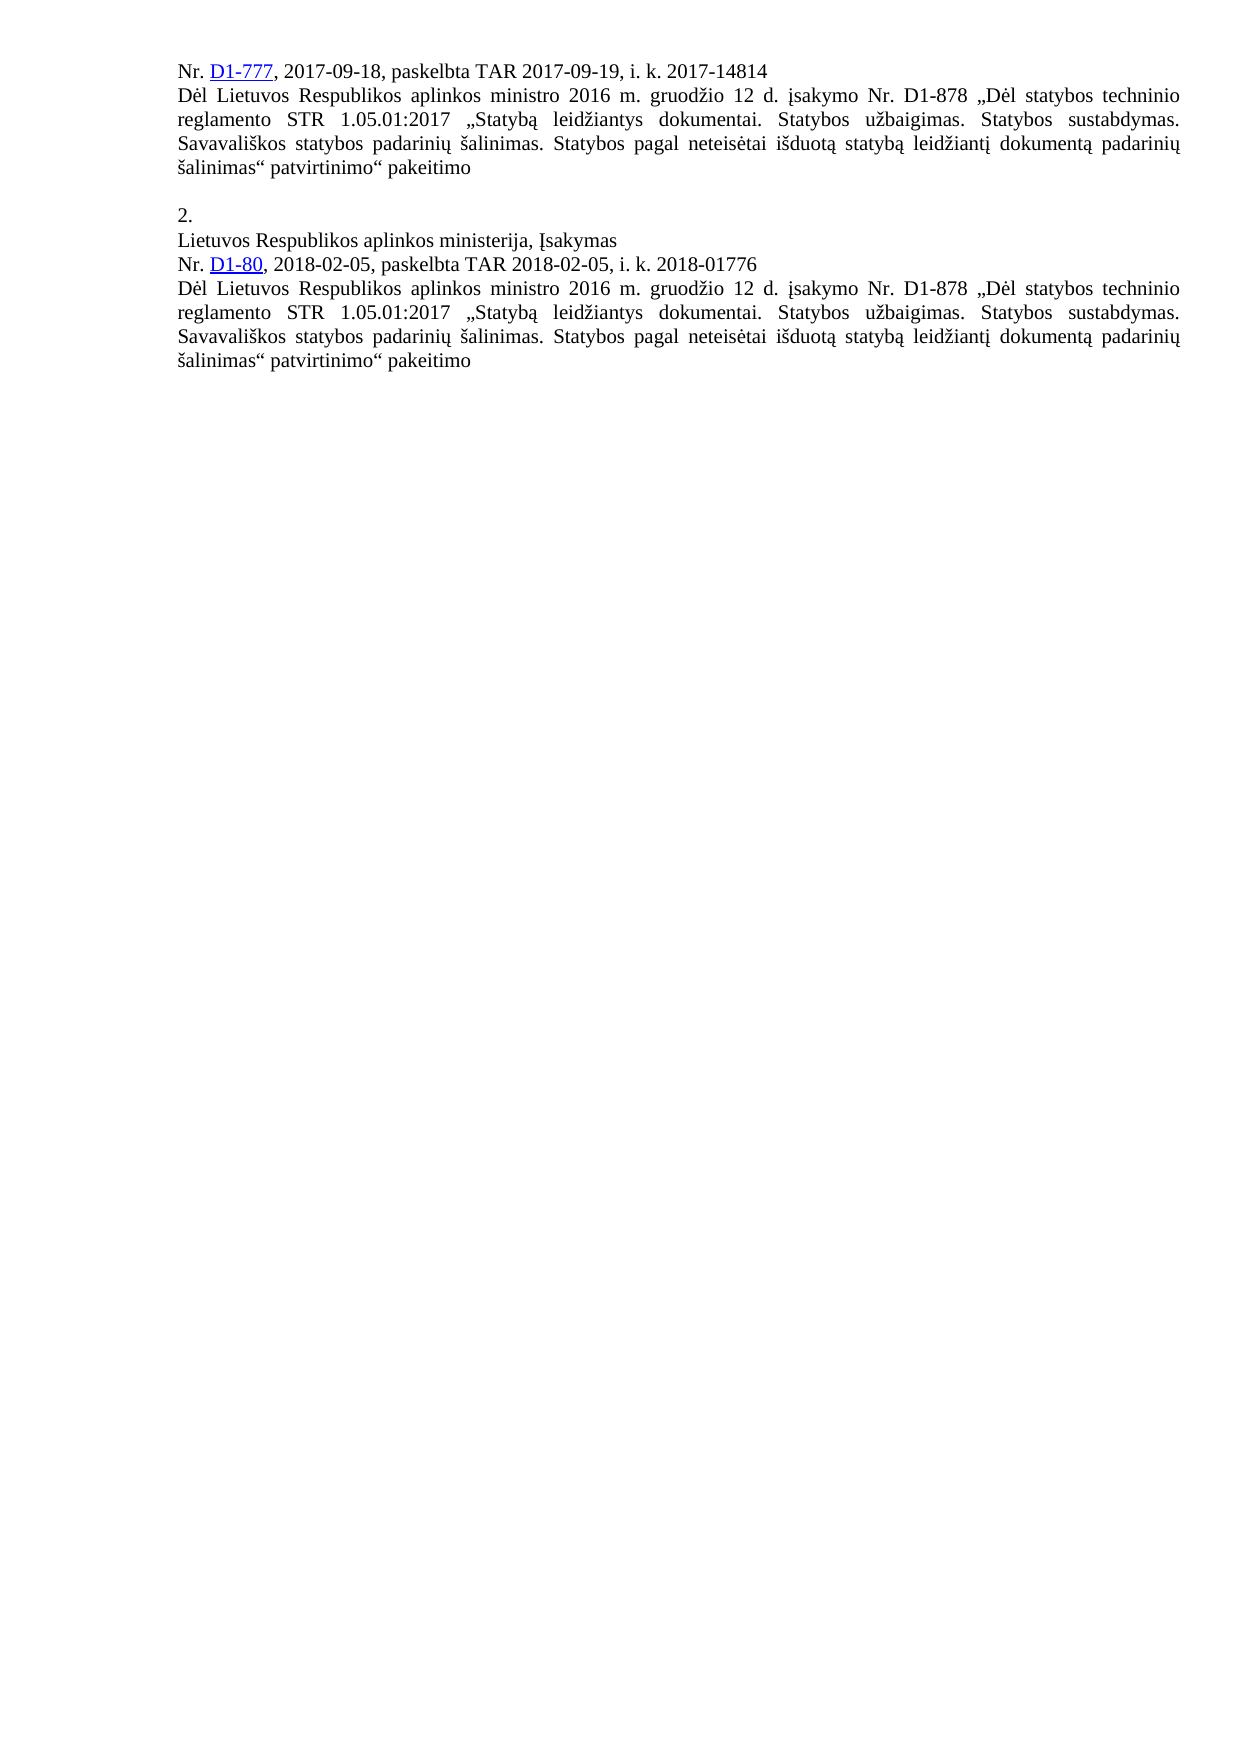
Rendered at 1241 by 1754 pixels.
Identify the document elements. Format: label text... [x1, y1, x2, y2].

text Lietuvos Respublikos aplinkos ministerija, Įsakymas [177, 227, 1181, 252]
text Dėl Lietuvos Respublikos aplinkos ministro 2016 m. gruodžio 12 d. įsakymo Nr. D1-878 „Dėl statybos techninio reglamento STR 1.05.01:2017 „Statybą leidžiantys dokumentai. Statybos užbaigimas. Statybos sustabdymas. Savavališkos statybos padarinių šalinimas. Statybos pagal neteisėtai išduotą statybą leidžiantį dokumentą padarinių šalinimas“ patvirtinimo“ pakeitimo [177, 83, 1181, 179]
text Nr. D1-80, 2018-02-05, paskelbta TAR 2018-02-05, i. k. 2018-01776 [177, 252, 1181, 276]
text 2. [177, 203, 1181, 227]
text Nr. D1-777, 2017-09-18, paskelbta TAR 2017-09-19, i. k. 2017-14814 [177, 59, 1181, 83]
text Dėl Lietuvos Respublikos aplinkos ministro 2016 m. gruodžio 12 d. įsakymo Nr. D1-878 „Dėl statybos techninio reglamento STR 1.05.01:2017 „Statybą leidžiantys dokumentai. Statybos užbaigimas. Statybos sustabdymas. Savavališkos statybos padarinių šalinimas. Statybos pagal neteisėtai išduotą statybą leidžiantį dokumentą padarinių šalinimas“ patvirtinimo“ pakeitimo [177, 276, 1181, 372]
